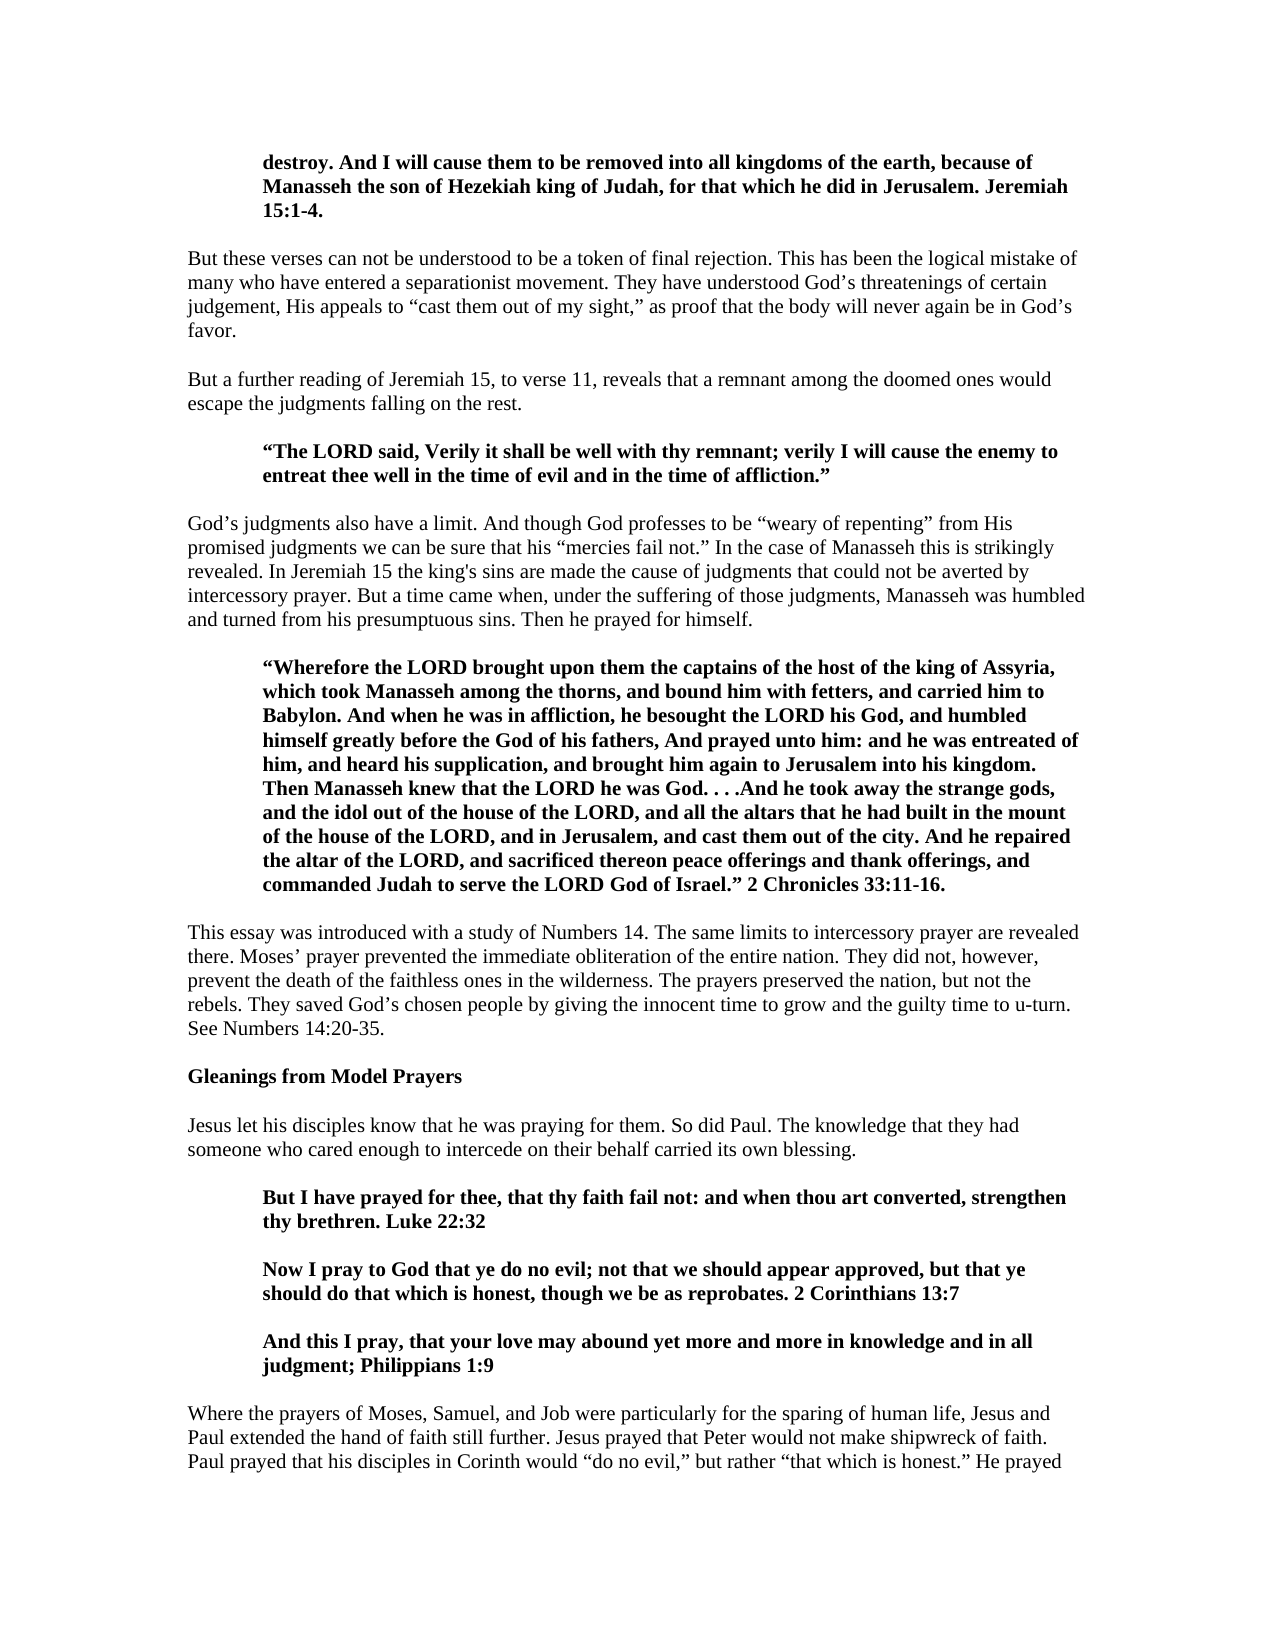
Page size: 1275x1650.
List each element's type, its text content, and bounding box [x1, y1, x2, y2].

text Jesus let his disciples know that he was praying for them. So did Paul. The knowledge that they had someone who cared enough to intercede on their behalf carried its own blessing. [187, 1112, 1087, 1161]
text Now I pray to God that ye do no evil; not that we should appear approved, but that ye should do that which is honest, though we be as reprobates. 2 Corinthians 13:7 [262, 1257, 1087, 1305]
text God’s judgments also have a limit. And though God professes to be “weary of repenting” from His promised judgments we can be sure that his “mercies fail not.” In the case of Manasseh this is strikingly revealed. In Jeremiah 15 the king's sins are made the cause of judgments that could not be averted by intercessory prayer. But a time came when, under the suffering of those judgments, Manasseh was humbled and turned from his presumptuous sins. Then he prayed for himself. [187, 511, 1087, 631]
text Where the prayers of Moses, Samuel, and Job were particularly for the sparing of human life, Jesus and Paul extended the hand of faith still further. Jesus prayed that Peter would not make shipwreck of faith. Paul prayed that his disciples in Corinth would “do no evil,” but rather “that which is honest.” He prayed [187, 1401, 1087, 1473]
text Gleanings from Model Prayers [187, 1064, 1087, 1088]
text But these verses can not be understood to be a token of final rejection. This has been the logical mistake of many who have entered a separationist movement. They have understood God’s threatenings of certain judgement, His appeals to “cast them out of my sight,” as proof that the body will never again be in God’s favor. [187, 246, 1087, 342]
text destroy. And I will cause them to be removed into all kingdoms of the earth, because of Manasseh the son of Hezekiah king of Judah, for that which he did in Jerusalem. Jeremiah 15:1-4. [262, 150, 1087, 222]
text But I have prayed for thee, that thy faith fail not: and when thou art converted, strengthen thy brethren. Luke 22:32 [262, 1185, 1087, 1233]
text “The LORD said, Verily it shall be well with thy remnant; verily I will cause the enemy to entreat thee well in the time of evil and in the time of affliction.” [262, 439, 1087, 487]
text But a further reading of Jeremiah 15, to verse 11, reveals that a remnant among the doomed ones would escape the judgments falling on the rest. [187, 367, 1087, 415]
text And this I pray, that your love may abound yet more and more in knowledge and in all judgment; Philippians 1:9 [262, 1329, 1087, 1377]
text This essay was introduced with a study of Numbers 14. The same limits to intercessory prayer are revealed there. Moses’ prayer prevented the immediate obliteration of the entire nation. They did not, however, prevent the death of the faithless ones in the wilderness. The prayers preserved the nation, but not the rebels. They saved God’s chosen people by giving the innocent time to grow and the guilty time to u-turn. See Numbers 14:20-35. [187, 920, 1087, 1040]
text “Wherefore the LORD brought upon them the captains of the host of the king of Assyria, which took Manasseh among the thorns, and bound him with fetters, and carried him to Babylon. And when he was in affliction, he besought the LORD his God, and humbled himself greatly before the God of his fathers, And prayed unto him: and he was entreated of him, and heard his supplication, and brought him again to Jerusalem into his kingdom. Then Manasseh knew that the LORD he was God. . . .And he took away the strange gods, and the idol out of the house of the LORD, and all the altars that he had built in the mount of the house of the LORD, and in Jerusalem, and cast them out of the city. And he repaired the altar of the LORD, and sacrificed thereon peace offerings and thank offerings, and commanded Judah to serve the LORD God of Israel.” 2 Chronicles 33:11-16. [262, 655, 1087, 896]
